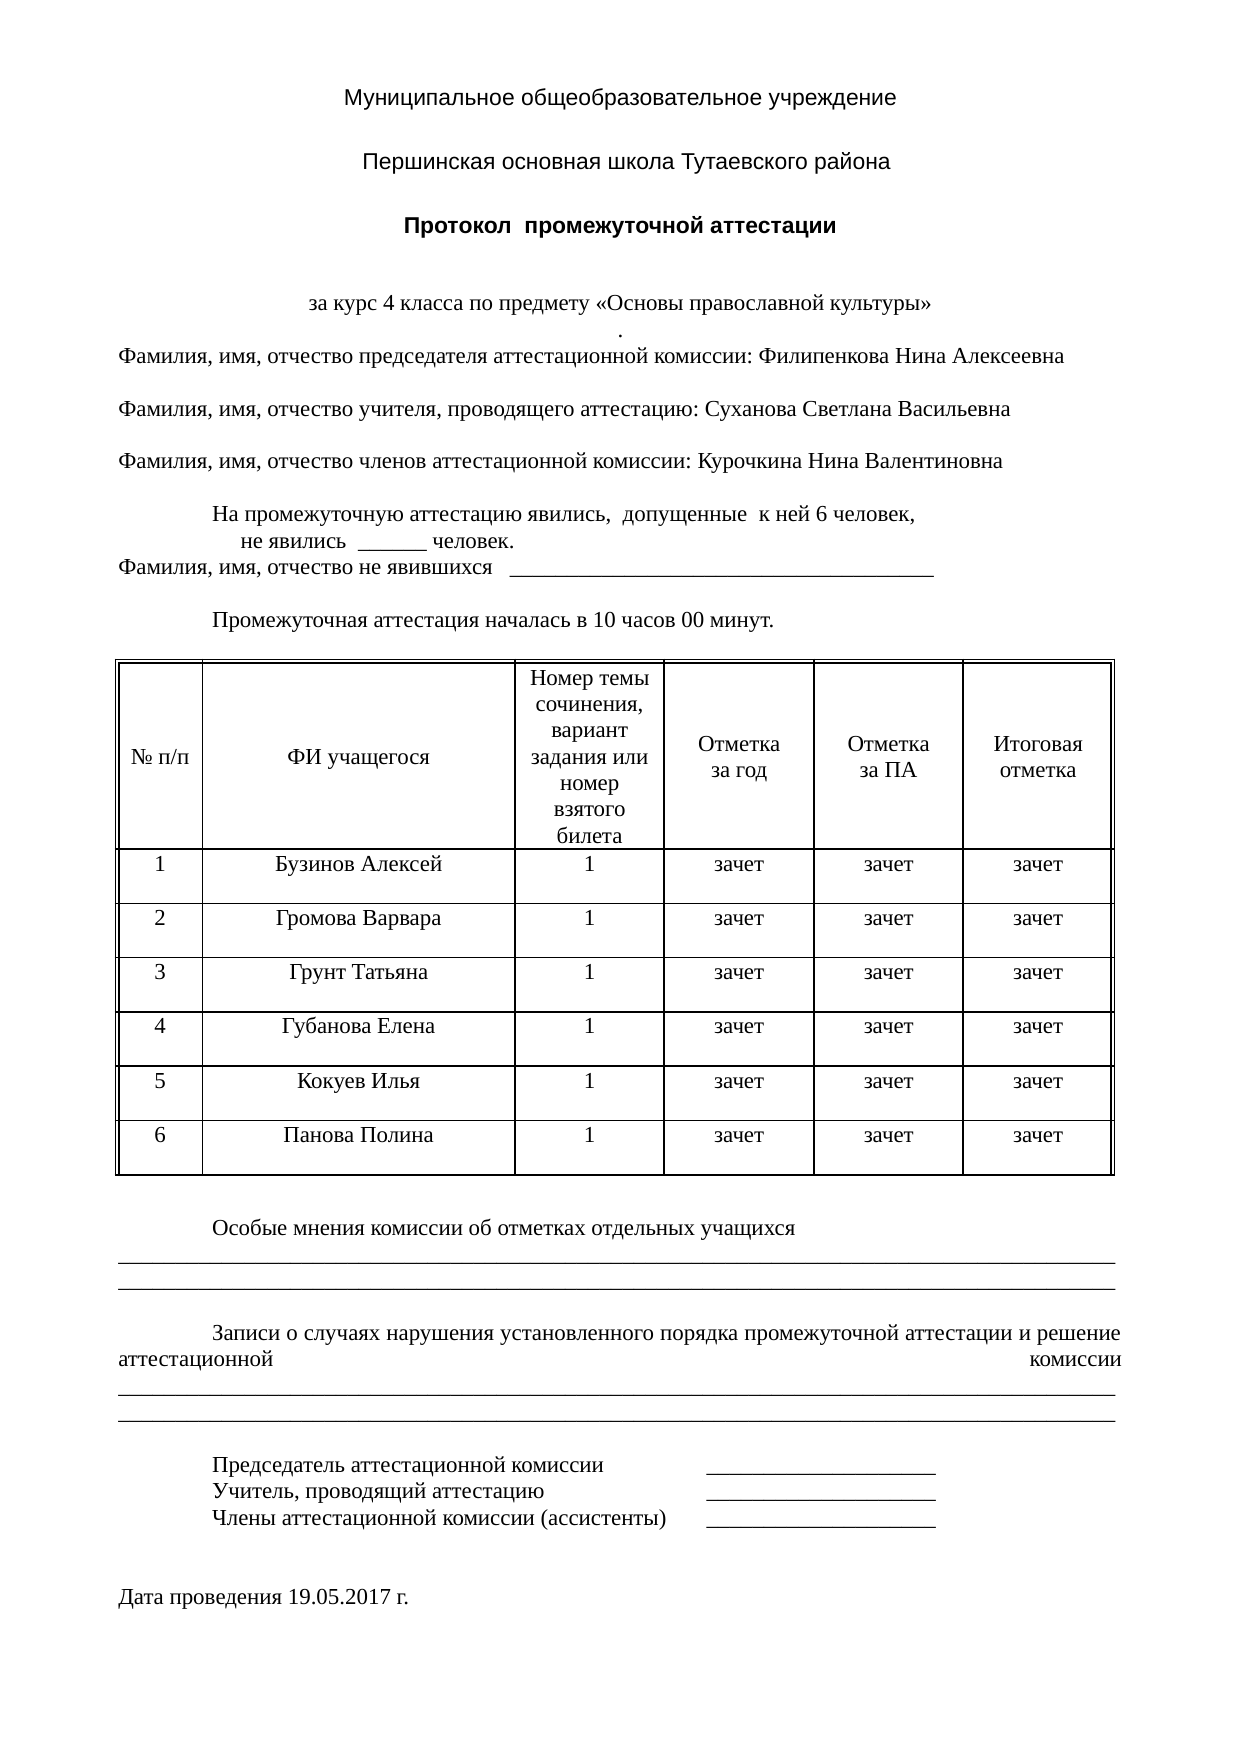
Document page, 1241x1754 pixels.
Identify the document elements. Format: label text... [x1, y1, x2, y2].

text не явились ______ человек. [118, 527, 1122, 553]
text Особые мнения комиссии об отметках отдельных учащихся [118, 1214, 1122, 1240]
subtitle Муниципальное общеобразовательное учреждение [118, 84, 1122, 110]
table_cell зачет [964, 1013, 1110, 1065]
table_cell зачет [665, 1121, 813, 1174]
table_cell Бузинов Алексей [203, 850, 514, 902]
table_cell зачет [815, 904, 962, 957]
table_cell 1 [516, 904, 663, 957]
table_cell 2 [120, 904, 202, 957]
table_cell Губанова Елена [203, 1013, 514, 1065]
table_cell зачет [665, 1067, 813, 1119]
text . [118, 316, 1122, 342]
text Фамилия, имя, отчество не явившихся _____________________________________ [118, 553, 1122, 579]
text Фамилия, имя, отчество председателя аттестационной комиссии: Филипенкова Нина Алексеевна [118, 342, 1122, 368]
table_cell 4 [120, 1013, 202, 1065]
table_cell зачет [964, 904, 1110, 957]
table_cell зачет [815, 958, 962, 1011]
table_header Отметка за ПА [815, 664, 962, 848]
text ______________________________________________________________________________________________________________________________________________________________________________ [118, 1240, 1122, 1293]
text Члены аттестационной комиссии (ассистенты) ____________________ [118, 1504, 1122, 1530]
table_cell зачет [815, 850, 962, 902]
text за курс 4 класса по предмету «Основы православной культуры» [118, 289, 1122, 316]
table_header Отметка за год [665, 664, 813, 848]
table_header № п/п [120, 664, 202, 848]
table_cell 1 [516, 850, 663, 902]
table_cell Грунт Татьяна [203, 958, 514, 1011]
text На промежуточную аттестацию явились, допущенные к ней 6 человек, [118, 500, 1122, 527]
table_cell 6 [120, 1121, 202, 1174]
table_cell зачет [665, 850, 813, 902]
table_cell зачет [665, 958, 813, 1011]
table_cell 1 [516, 1013, 663, 1065]
table_cell 3 [120, 958, 202, 1011]
table_cell 1 [516, 1067, 663, 1119]
table_cell 1 [516, 958, 663, 1011]
text Записи о случаях нарушения установленного порядка промежуточной аттестации и решение аттестационной комиссии _______________________________________________________________________________________ [118, 1319, 1122, 1398]
table_cell зачет [964, 850, 1110, 902]
text Промежуточная аттестация началась в 10 часов 00 минут. [118, 606, 1122, 632]
table_cell зачет [815, 1013, 962, 1065]
text Фамилия, имя, отчество учителя, проводящего аттестацию: Суханова Светлана Васильевна [118, 395, 1122, 421]
text Председатель аттестационной комиссии ____________________ [118, 1451, 1122, 1477]
table_cell 1 [120, 850, 202, 902]
table_cell зачет [665, 1013, 813, 1065]
table_header ФИ учащегося [203, 664, 514, 848]
table_cell 5 [120, 1067, 202, 1119]
table_cell 1 [516, 1121, 663, 1174]
table_cell Кокуев Илья [203, 1067, 514, 1119]
text Дата проведения 19.05.2017 г. [118, 1583, 1122, 1609]
text _______________________________________________________________________________________ [118, 1398, 1122, 1424]
table_header Итоговая отметка [964, 664, 1110, 848]
table_cell Громова Варвара [203, 904, 514, 957]
table_cell зачет [665, 904, 813, 957]
table_cell зачет [964, 958, 1110, 1011]
table_cell зачет [964, 1067, 1110, 1119]
table_header Номер темы сочинения, вариант задания или номер взятого билета [516, 664, 663, 848]
table_cell зачет [815, 1121, 962, 1174]
text Фамилия, имя, отчество членов аттестационной комиссии: Курочкина Нина Валентиновна [118, 448, 1122, 474]
subtitle Першинская основная школа Тутаевского района [118, 148, 1122, 174]
subtitle Протокол промежуточной аттестации [118, 212, 1122, 238]
table_cell зачет [815, 1067, 962, 1119]
table_cell зачет [964, 1121, 1110, 1174]
text Учитель, проводящий аттестацию ____________________ [118, 1477, 1122, 1504]
table_cell Панова Полина [203, 1121, 514, 1174]
